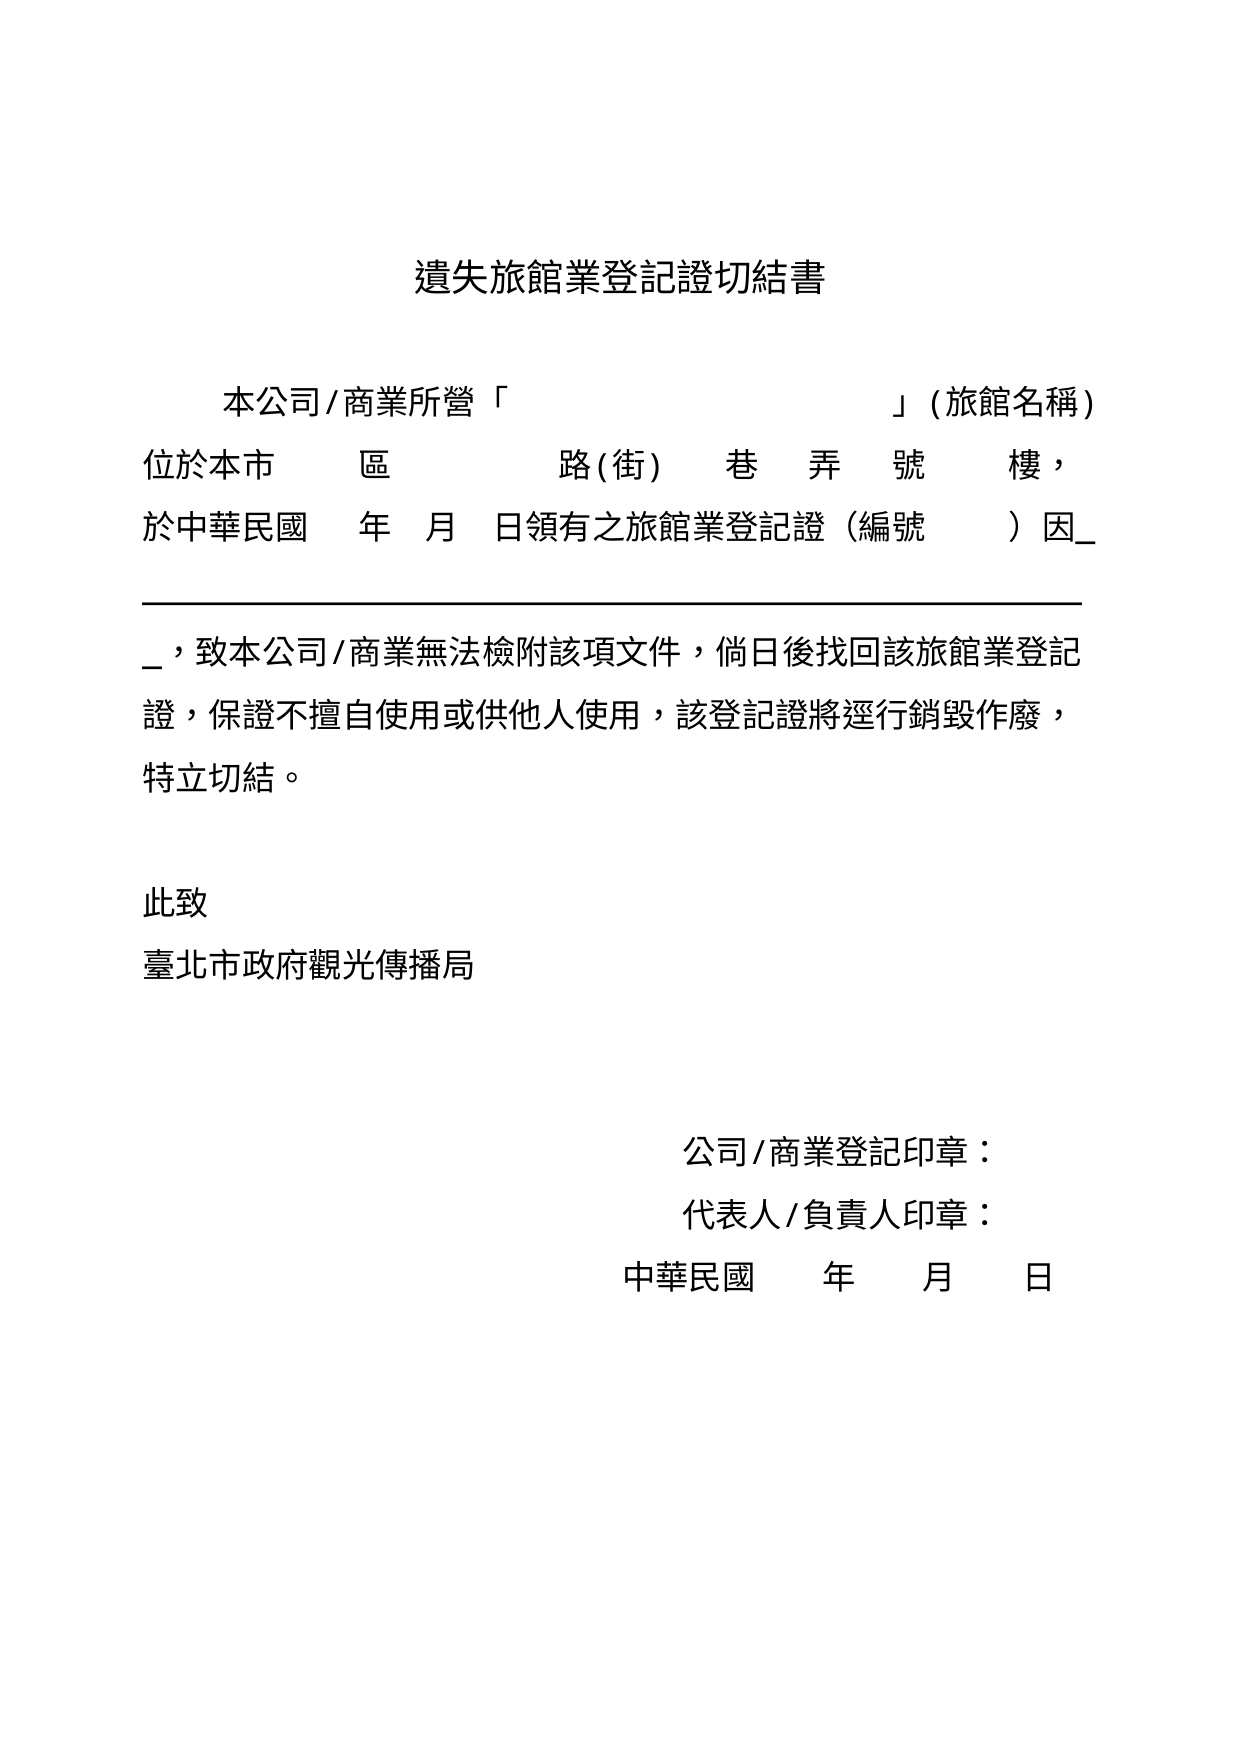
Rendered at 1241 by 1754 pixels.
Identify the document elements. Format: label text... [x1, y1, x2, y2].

text 中華民國 年 月 日 [142, 1234, 1098, 1296]
text 本公司/商業所營「 」(旅館名稱)位於本市 區 路(街) 巷 弄 號 樓，於中華民國 年 月 日領有之旅館業登記證（編號 ）因_________________________________________________，致本公司/商業無法檢附該項文件，倘日後找回該旅館業登記證，保證不擅自使用或供他人使用，該登記證將逕行銷毀作廢，特立切結。 [142, 359, 1098, 796]
text 公司/商業登記印章： [142, 1109, 1098, 1171]
text 代表人/負責人印章： [142, 1171, 1098, 1234]
text 臺北市政府觀光傳播局 [142, 921, 1098, 984]
text 此致 [142, 859, 1098, 921]
text 遺失旅館業登記證切結書 [142, 234, 1098, 296]
